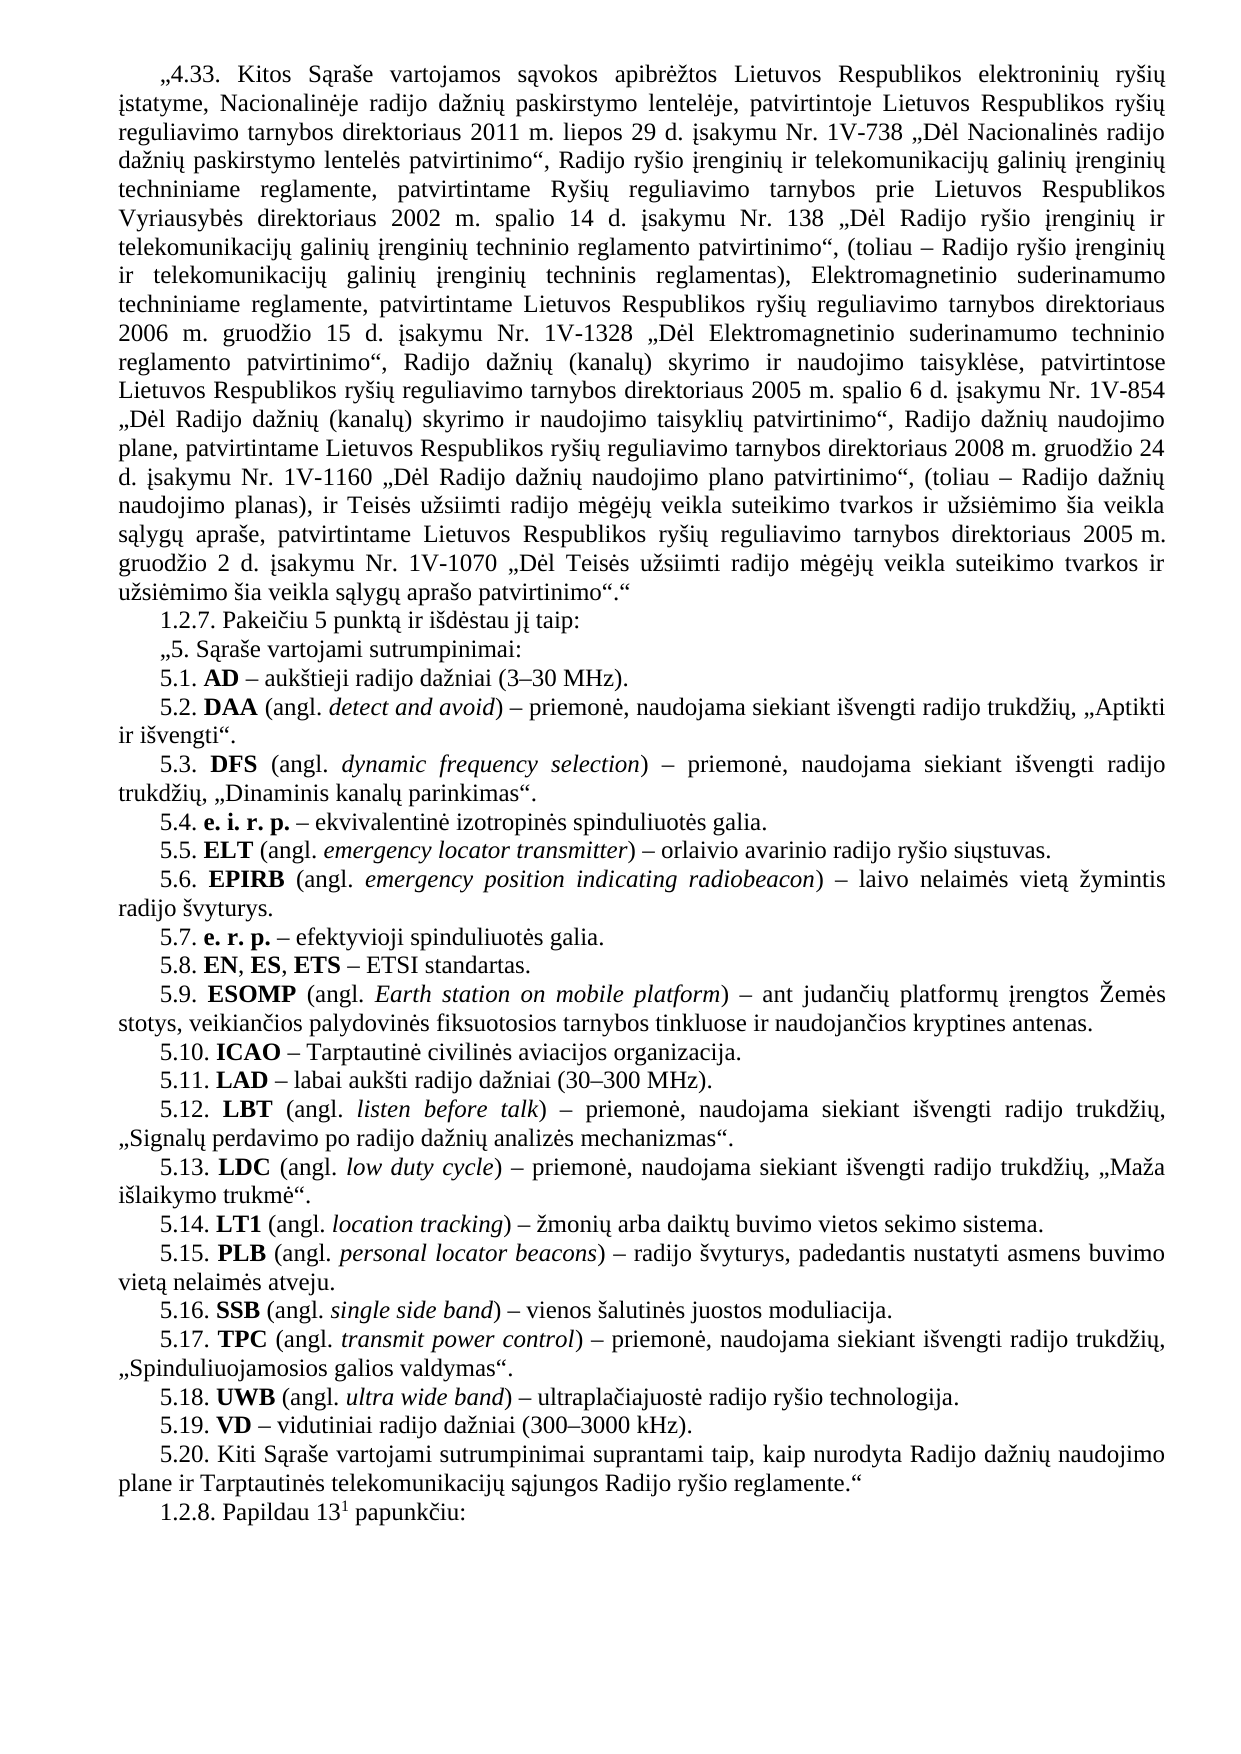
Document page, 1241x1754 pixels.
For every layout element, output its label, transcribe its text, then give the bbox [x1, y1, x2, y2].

text 5.15. PLB (angl. personal locator beacons) – radijo švyturys, padedantis nustatyti asmens buvimo vietą nelaimės atveju. [118, 1238, 1166, 1295]
text „4.33. Kitos Sąraše vartojamos sąvokos apibrėžtos Lietuvos Respublikos elektroninių ryšių įstatyme, Nacionalinėje radijo dažnių paskirstymo lentelėje, patvirtintoje Lietuvos Respublikos ryšių reguliavimo tarnybos direktoriaus 2011 m. liepos 29 d. įsakymu Nr. 1V-738 „Dėl Nacionalinės radijo dažnių paskirstymo lentelės patvirtinimo“, Radijo ryšio įrenginių ir telekomunikacijų galinių įrenginių techniniame reglamente, patvirtintame Ryšių reguliavimo tarnybos prie Lietuvos Respublikos Vyriausybės direktoriaus 2002 m. spalio 14 d. įsakymu Nr. 138 „Dėl Radijo ryšio įrenginių ir telekomunikacijų galinių įrenginių techninio reglamento patvirtinimo“, (toliau – Radijo ryšio įrenginių ir telekomunikacijų galinių įrenginių techninis reglamentas), Elektromagnetinio suderinamumo techniniame reglamente, patvirtintame Lietuvos Respublikos ryšių reguliavimo tarnybos direktoriaus 2006 m. gruodžio 15 d. įsakymu Nr. 1V-1328 „Dėl Elektromagnetinio suderinamumo techninio reglamento patvirtinimo“, Radijo dažnių (kanalų) skyrimo ir naudojimo taisyklėse, patvirtintose Lietuvos Respublikos ryšių reguliavimo tarnybos direktoriaus 2005 m. spalio 6 d. įsakymu Nr. 1V-854 „Dėl Radijo dažnių (kanalų) skyrimo ir naudojimo taisyklių patvirtinimo“, Radijo dažnių naudojimo plane, patvirtintame Lietuvos Respublikos ryšių reguliavimo tarnybos direktoriaus 2008 m. gruodžio 24 d. įsakymu Nr. 1V-1160 „Dėl Radijo dažnių naudojimo plano patvirtinimo“, (toliau – Radijo dažnių naudojimo planas), ir Teisės užsiimti radijo mėgėjų veikla suteikimo tvarkos ir užsiėmimo šia veikla sąlygų apraše, patvirtintame Lietuvos Respublikos ryšių reguliavimo tarnybos direktoriaus 2005 m. gruodžio 2 d. įsakymu Nr. 1V-1070 „Dėl Teisės užsiimti radijo mėgėjų veikla suteikimo tvarkos ir užsiėmimo šia veikla sąlygų aprašo patvirtinimo“.“ [118, 59, 1166, 605]
text 5.17. TPC (angl. transmit power control) – priemonė, naudojama siekiant išvengti radijo trukdžių, „Spinduliuojamosios galios valdymas“. [118, 1324, 1166, 1382]
text 5.19. VD – vidutiniai radijo dažniai (300–3000 kHz). [118, 1410, 1166, 1439]
text 5.2. DAA (angl. detect and avoid) – priemonė, naudojama siekiant išvengti radijo trukdžių, „Aptikti ir išvengti“. [118, 692, 1166, 749]
text 5.6. EPIRB (angl. emergency position indicating radiobeacon) – laivo nelaimės vietą žymintis radijo švyturys. [118, 864, 1166, 922]
text 5.13. LDC (angl. low duty cycle) – priemonė, naudojama siekiant išvengti radijo trukdžių, „Maža išlaikymo trukmė“. [118, 1152, 1166, 1209]
text 5.11. LAD – labai aukšti radijo dažniai (30–300 MHz). [118, 1065, 1166, 1094]
text 5.14. LT1 (angl. location tracking) – žmonių arba daiktų buvimo vietos sekimo sistema. [118, 1209, 1166, 1238]
text 5.8. EN, ES, ETS – ETSI standartas. [118, 950, 1166, 979]
text 5.9. ESOMP (angl. Earth station on mobile platform) – ant judančių platformų įrengtos Žemės stotys, veikiančios palydovinės fiksuotosios tarnybos tinkluose ir naudojančios kryptines antenas. [118, 979, 1166, 1037]
text 5.4. e. i. r. p. – ekvivalentinė izotropinės spinduliuotės galia. [118, 807, 1166, 835]
text 5.5. ELT (angl. emergency locator transmitter) – orlaivio avarinio radijo ryšio siųstuvas. [118, 835, 1166, 864]
text 1.2.8. Papildau 131 papunkčiu: [118, 1497, 1166, 1525]
text 5.3. DFS (angl. dynamic frequency selection) – priemonė, naudojama siekiant išvengti radijo trukdžių, „Dinaminis kanalų parinkimas“. [118, 749, 1166, 807]
text 5.10. ICAO – Tarptautinė civilinės aviacijos organizacija. [118, 1037, 1166, 1065]
text „5. Sąraše vartojami sutrumpinimai: [118, 634, 1166, 663]
text 5.1. AD – aukštieji radijo dažniai (3–30 MHz). [118, 663, 1166, 692]
text 5.7. e. r. p. – efektyvioji spinduliuotės galia. [118, 922, 1166, 950]
text 5.18. UWB (angl. ultra wide band) – ultraplačiajuostė radijo ryšio technologija. [118, 1382, 1166, 1410]
text 5.16. SSB (angl. single side band) – vienos šalutinės juostos moduliacija. [118, 1295, 1166, 1324]
text 5.20. Kiti Sąraše vartojami sutrumpinimai suprantami taip, kaip nurodyta Radijo dažnių naudojimo plane ir Tarptautinės telekomunikacijų sąjungos Radijo ryšio reglamente.“ [118, 1439, 1166, 1497]
text 5.12. LBT (angl. listen before talk) – priemonė, naudojama siekiant išvengti radijo trukdžių, „Signalų perdavimo po radijo dažnių analizės mechanizmas“. [118, 1094, 1166, 1152]
text 1.2.7. Pakeičiu 5 punktą ir išdėstau jį taip: [118, 605, 1166, 634]
